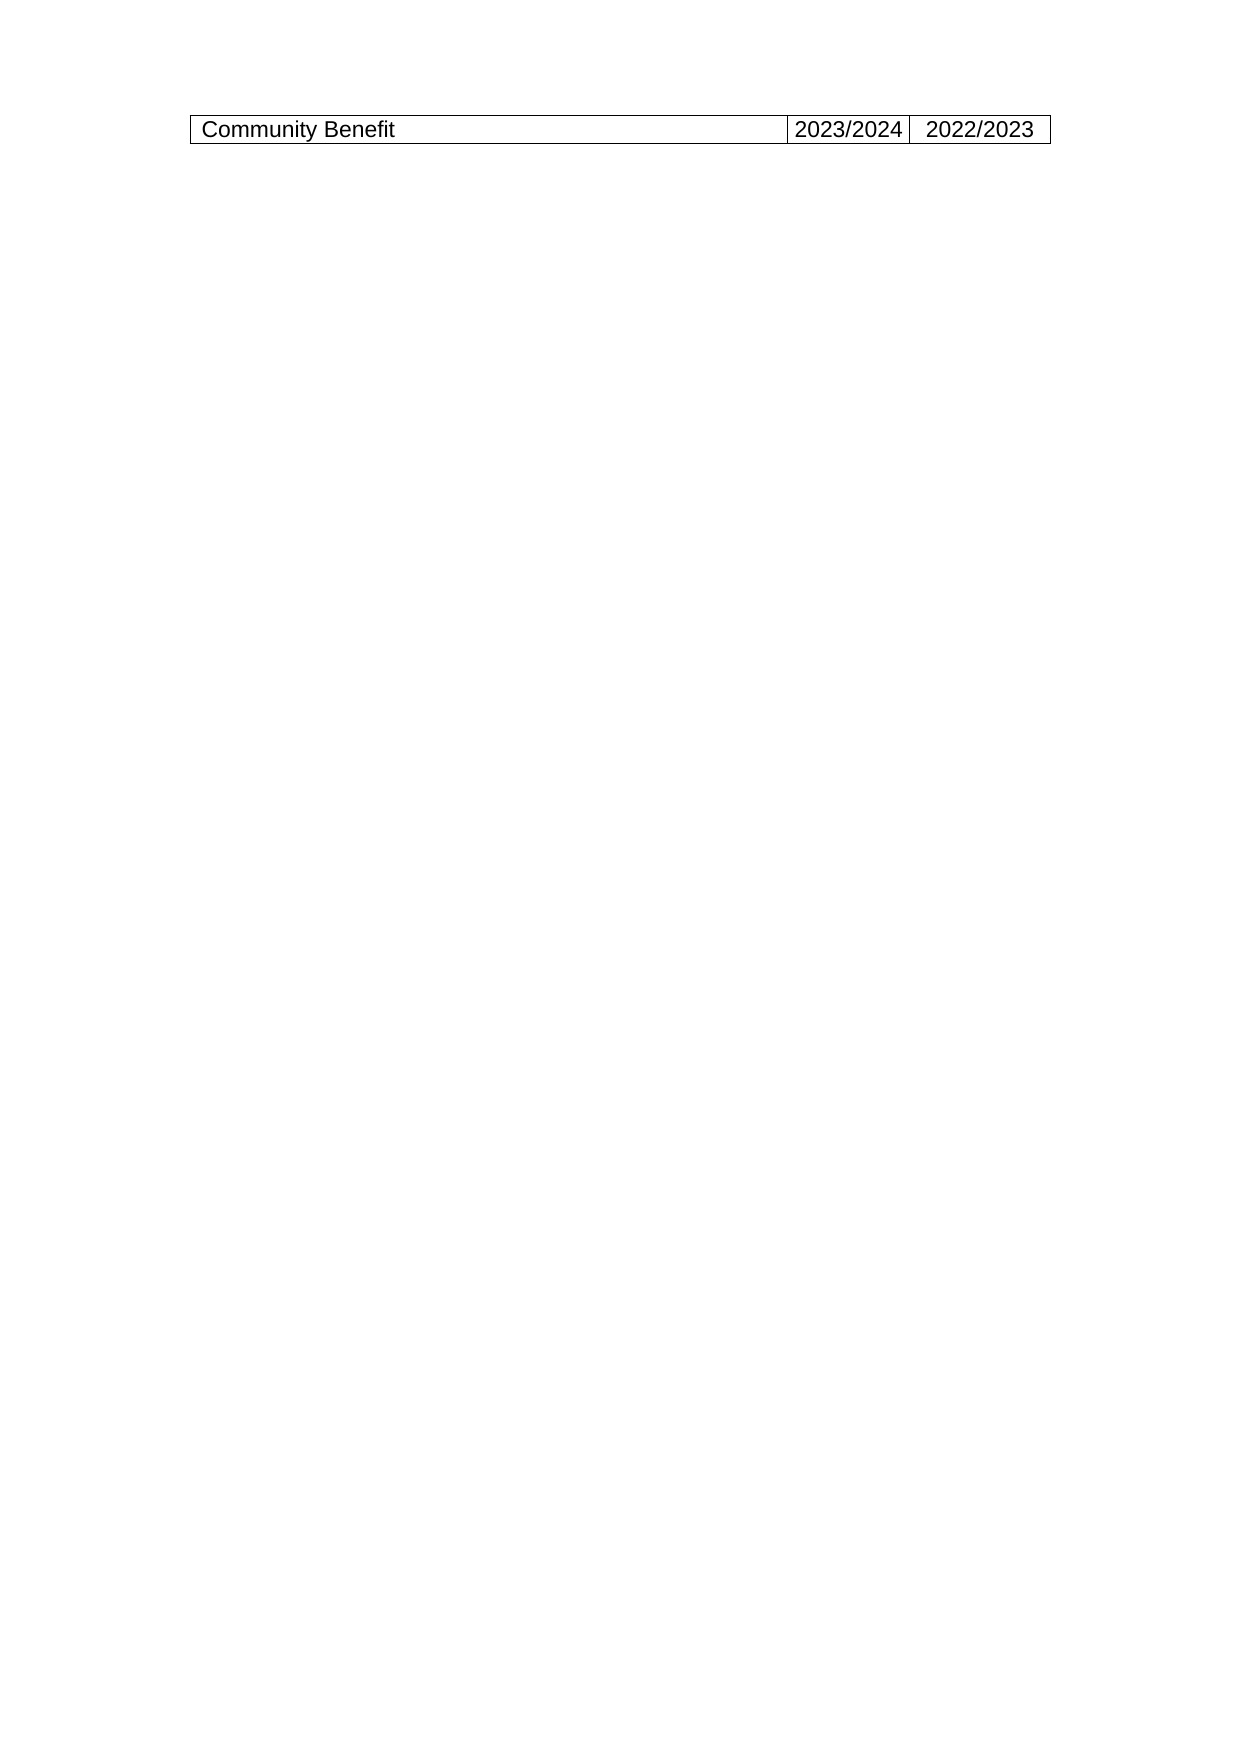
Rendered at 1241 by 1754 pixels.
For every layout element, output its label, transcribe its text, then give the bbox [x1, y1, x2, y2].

table_header 2023/2024 [788, 116, 909, 142]
table_header 2022/2023 [910, 116, 1050, 142]
table_header Community Benefit [191, 116, 787, 142]
